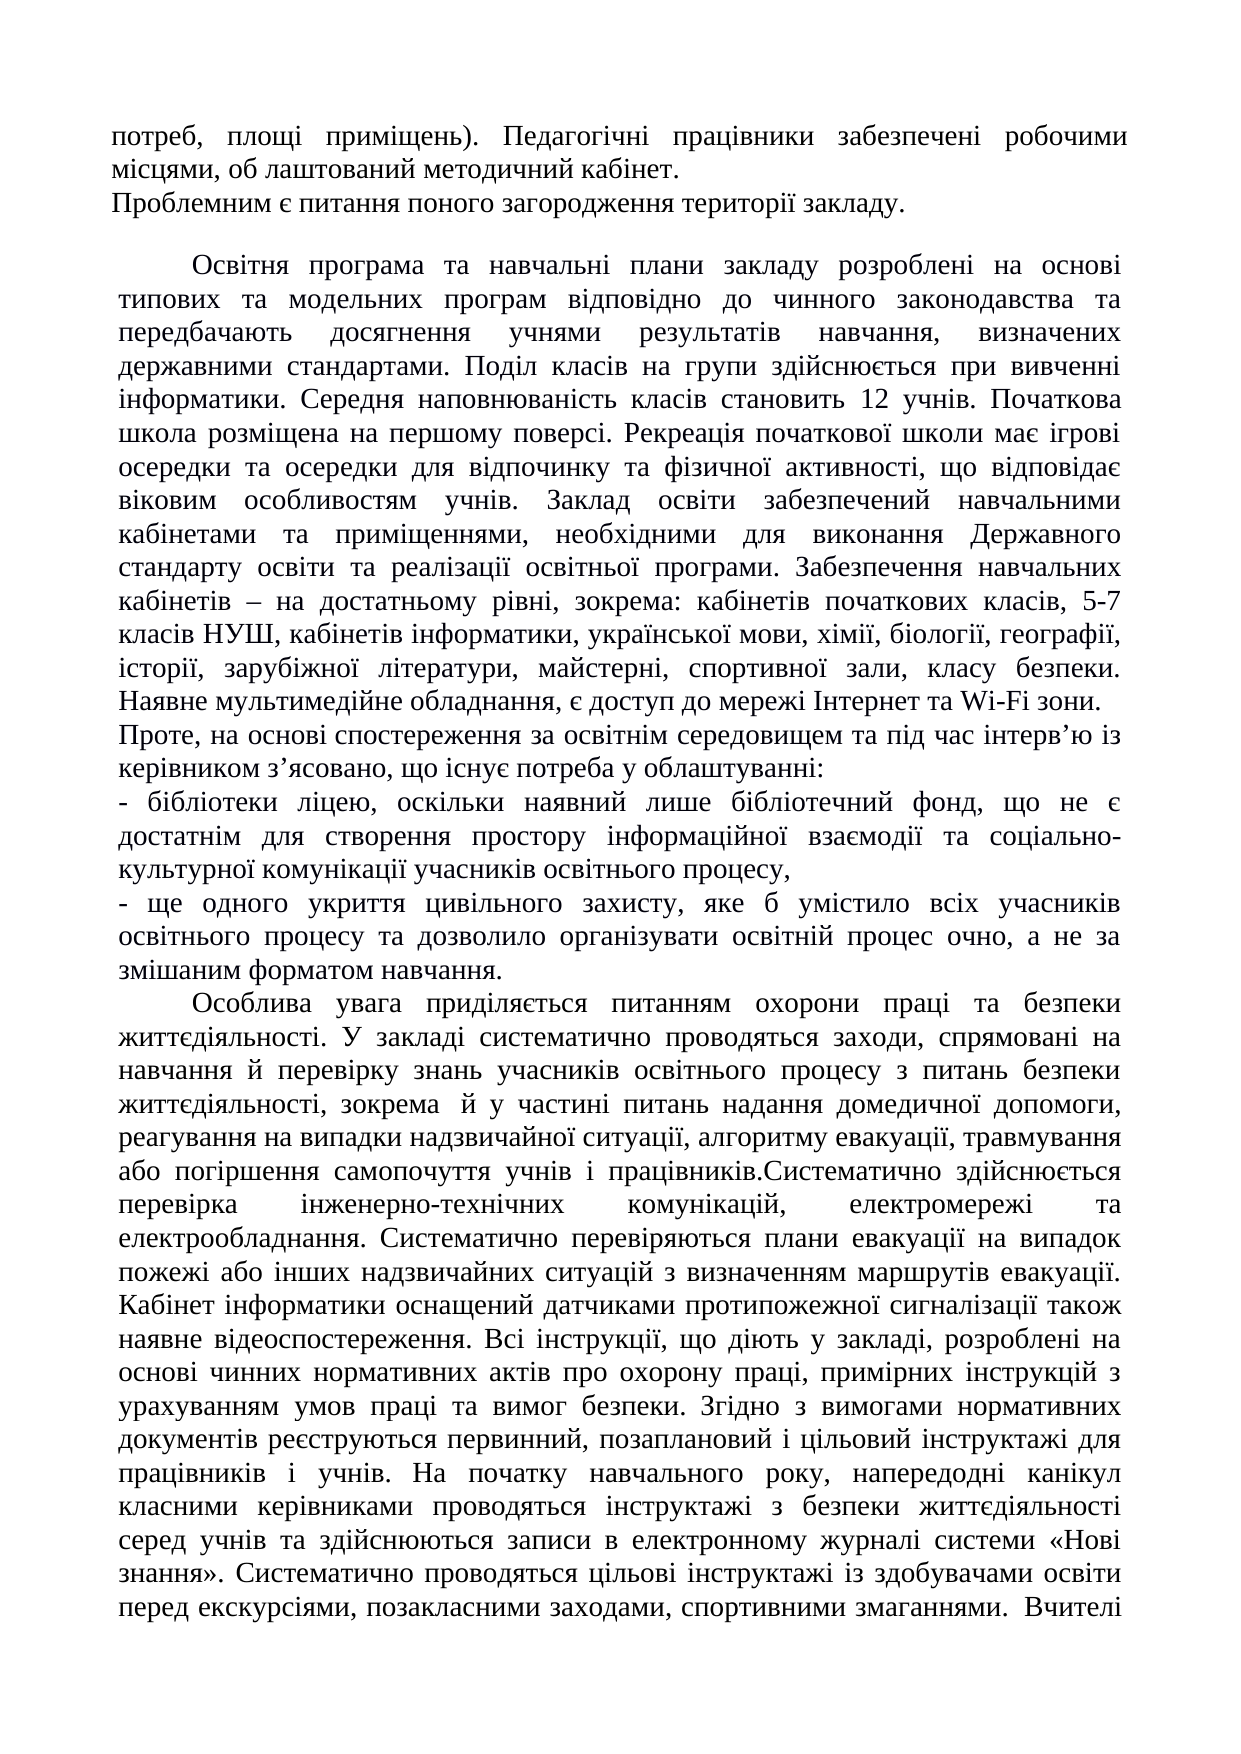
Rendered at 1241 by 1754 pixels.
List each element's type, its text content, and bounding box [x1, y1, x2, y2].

text Освітня програма та навчальні плани закладу розроблені на основі типових та модельних програм відповідно до чинного законодавства та передбачають досягнення учнями результатів навчання, визначених державними стандартами. Поділ класів на групи здійснюється при вивченні інформатики. Середня наповнюваність класів становить 12 учнів. Початкова школа розміщена на першому поверсі. Рекреація початкової школи має ігрові осередки та осередки для відпочинку та фізичної активності, що відповідає віковим особливостям учнів. Заклад освіти забезпечений навчальними кабінетами та приміщеннями, необхідними для виконання Державного стандарту освіти та реалізації освітньої програми. Забезпечення навчальних кабінетів – на достатньому рівні, зокрема: кабінетів початкових класів, 5-7 класів НУШ, кабінетів інформатики, української мови, хімії, біології, географії, історії, зарубіжної літератури, майстерні, спортивної зали, класу безпеки. Наявне мультимедійне обладнання, є доступ до мережі Інтернет та Wi-Fі зони. [118, 247, 1122, 717]
text Проблемним є питання поного загородження території закладу. [111, 185, 1129, 219]
text - ще одного укриття цивільного захисту, яке б умістило всіх учасників освітнього процесу та дозволило організувати освітній процес очно, а не за змішаним форматом навчання. [118, 885, 1122, 985]
text Особлива увага приділяється питанням охорони праці та безпеки життєдіяльності. У закладі систематично проводяться заходи, спрямовані на навчання й перевірку знань учасників освітнього процесу з питань безпеки життєдіяльності, зокрема й у частині питань надання домедичної допомоги, реагування на випадки надзвичайної ситуації, алгоритму евакуації, травмування або погіршення самопочуття учнів і працівників.Систематично здійснюється перевірка інженерно-технічних комунікацій, електромережі та електрообладнання. Систематично перевіряються плани евакуації на випадок пожежі або інших надзвичайних ситуацій з визначенням маршрутів евакуації. Кабінет інформатики оснащений датчиками протипожежної сигналізації також наявне відеоспостереження. Всі інструкції, що діють у закладі, розроблені на основі чинних нормативних актів про охорону праці, примірних інструкцій з урахуванням умов праці та вимог безпеки. Згідно з вимогами нормативних документів реєструються первинний, позаплановий і цільовий інструктажі для працівників і учнів. На початку навчального року, напередодні канікул класними керівниками проводяться інструктажі з безпеки життєдіяльності серед учнів та здійснюються записи в електронному журналі системи «Нові знання». Систематично проводяться цільові інструктажі із здобувачами освіти перед екскурсіями, позакласними заходами, спортивними змаганнями. Вчителі [118, 985, 1122, 1623]
text потреб, площі приміщень). Педагогічні працівники забезпечені робочими місцями, об лаштований методичний кабінет. [111, 118, 1129, 185]
text - бібліотеки ліцею, оскільки наявний лише бібліотечний фонд, що не є достатнім для створення простору інформаційної взаємодії та соціально-культурної комунікації учасників освітнього процесу, [118, 784, 1122, 885]
text Проте, на основі спостереження за освітнім середовищем та під час інтерв’ю із керівником з’ясовано, що існує потреба у облаштуванні: [118, 717, 1122, 784]
